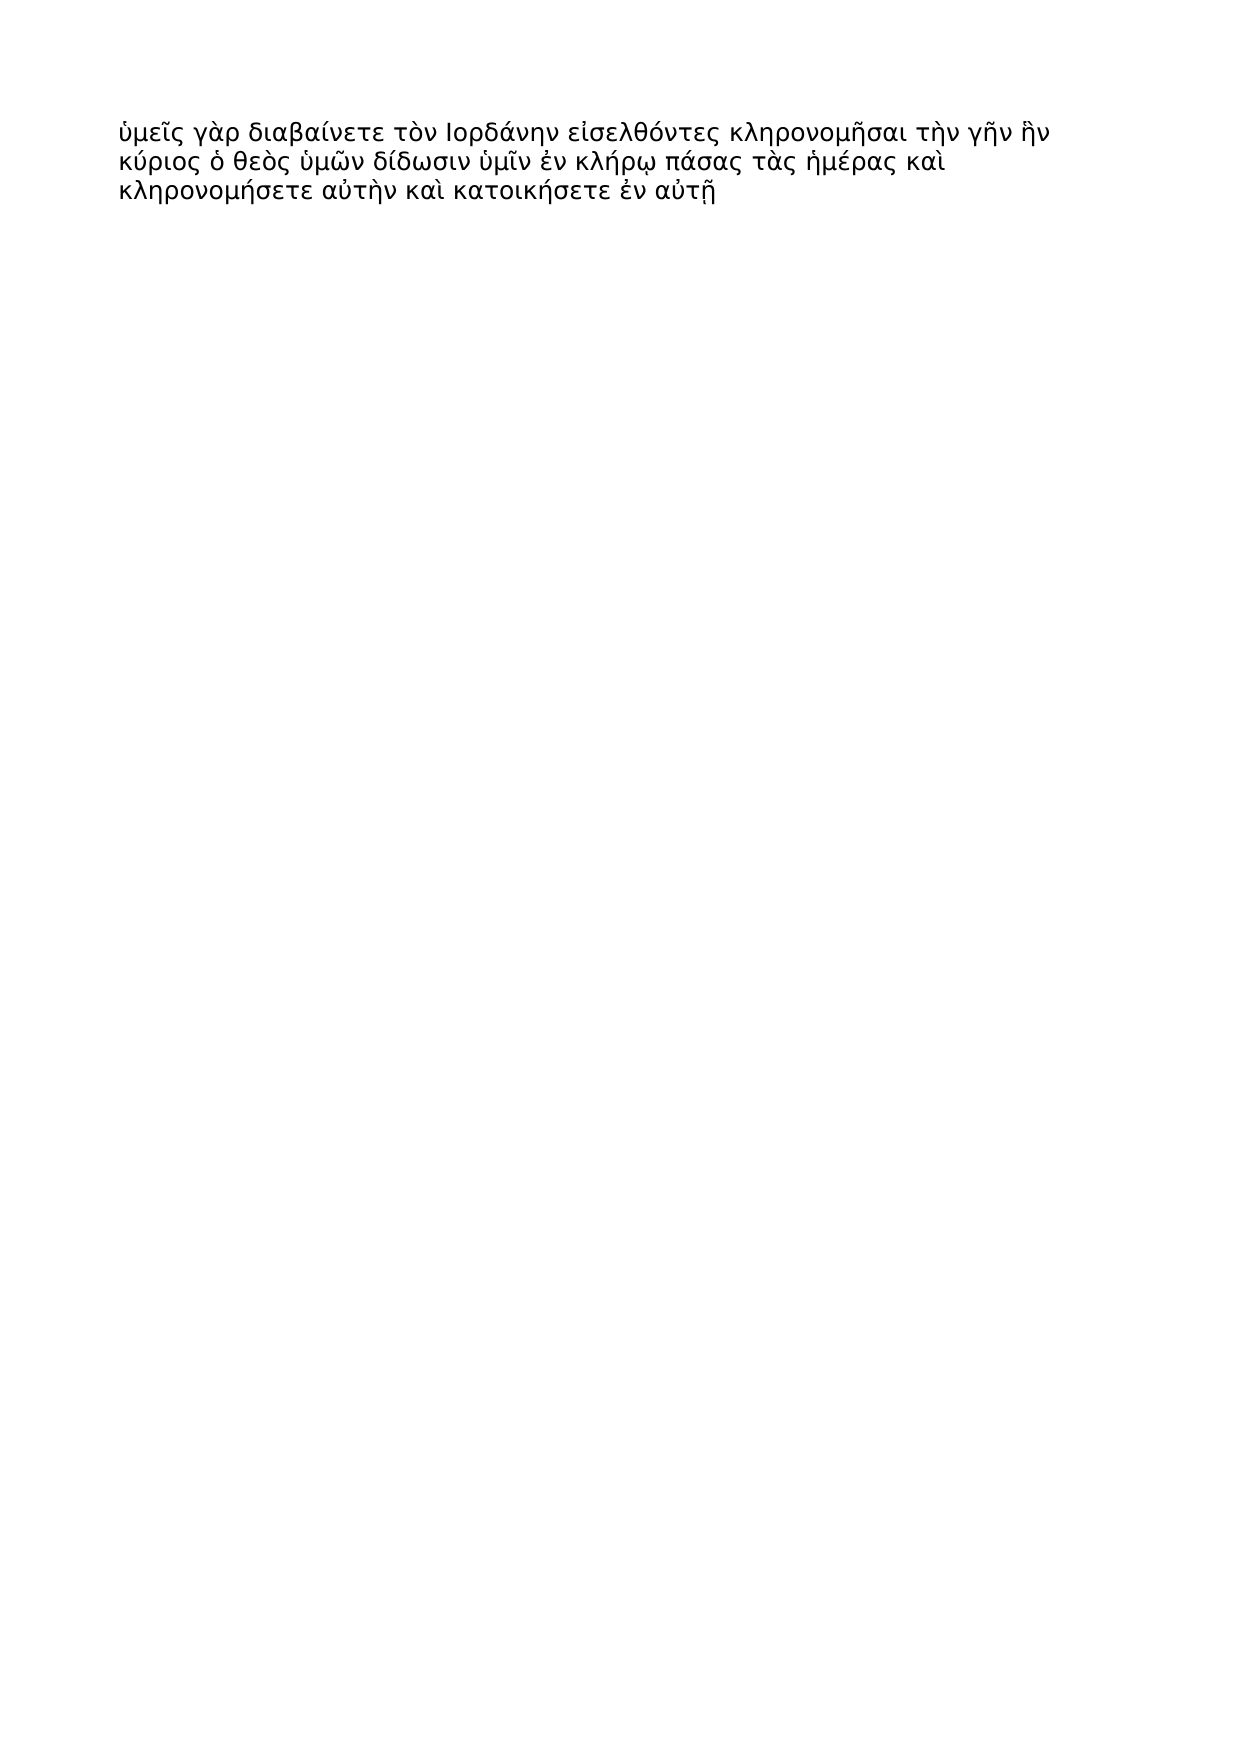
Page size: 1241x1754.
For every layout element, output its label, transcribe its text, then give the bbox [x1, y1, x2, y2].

text ὑμεῖς γὰρ διαβαίνετε τὸν Ιορδάνην εἰσελθόντες κληρονομῆσαι τὴν γῆν ἣν κύριος ὁ θεὸς ὑμῶν δίδωσιν ὑμῖν ἐν κλήρῳ πάσας τὰς ἡμέρας καὶ κληρονομήσετε αὐτὴν καὶ κατοικήσετε ἐν αὐτῇ [118, 118, 1122, 206]
